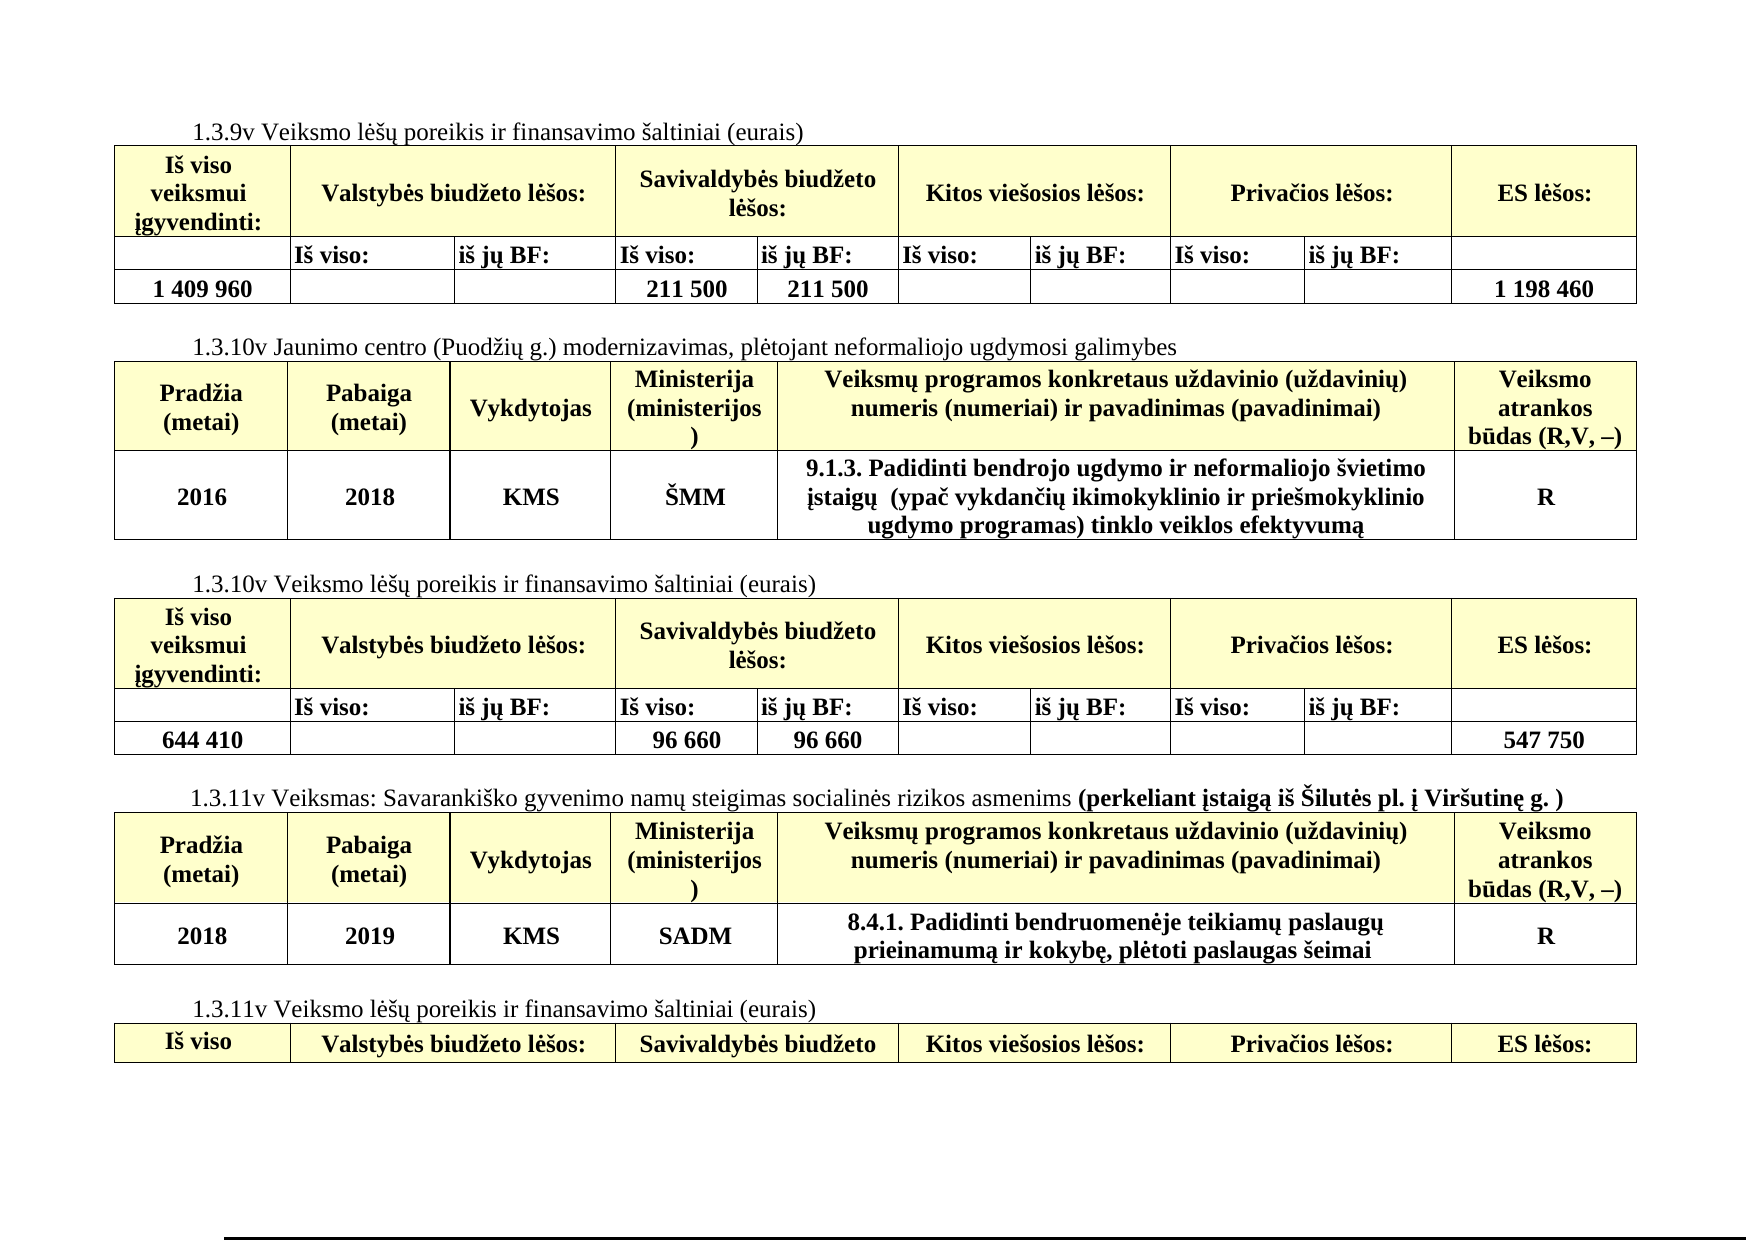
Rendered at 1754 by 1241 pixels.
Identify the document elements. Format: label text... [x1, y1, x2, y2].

text 1.3.9v Veiksmo lėšų poreikis ir finansavimo šaltiniai (eurais) [118, 117, 1636, 145]
table_header Ministerija (ministerijos) [611, 813, 777, 902]
table_cell Iš viso: [291, 689, 454, 721]
table_header ES lėšos: [1452, 1024, 1636, 1062]
table_header Valstybės biudžeto lėšos: [291, 146, 615, 236]
table_cell [1452, 689, 1636, 721]
table_cell 211 500 [616, 270, 757, 302]
table_cell Iš viso: [1171, 689, 1304, 721]
table_cell 2018 [288, 451, 449, 539]
table_header Pabaiga (metai) [288, 813, 449, 902]
table_header Valstybės biudžeto lėšos: [291, 599, 615, 688]
table_cell 2016 [115, 451, 287, 539]
table_cell Iš viso: [291, 237, 454, 269]
table_cell 2018 [115, 904, 287, 964]
table_cell 9.1.3. Padidinti bendrojo ugdymo ir neformaliojo švietimo įstaigų (ypač vykdančių ikimokyklinio ir priešmokyklinio ugdymo programas) tinklo veiklos efektyvumą [778, 451, 1454, 539]
table_header Veiksmų programos konkretaus uždavinio (uždavinių) numeris (numeriai) ir pavadinimas (pavadinimai) [778, 362, 1454, 450]
table_header Kitos viešosios lėšos: [899, 599, 1170, 688]
table_header Vykdytojas [451, 813, 610, 902]
table_header Vykdytojas [451, 362, 610, 450]
table_cell iš jų BF: [758, 689, 898, 721]
table_cell 1 409 960 [115, 270, 290, 302]
table_cell Iš viso: [1171, 237, 1304, 269]
table_header Veiksmų programos konkretaus uždavinio (uždavinių) numeris (numeriai) ir pavadinimas (pavadinimai) [778, 813, 1454, 902]
table_cell [1171, 722, 1304, 753]
table_cell [899, 722, 1030, 753]
table_header ES lėšos: [1452, 146, 1636, 236]
table_cell KMS [451, 451, 610, 539]
table_cell [291, 722, 454, 753]
table_header Privačios lėšos: [1171, 1024, 1451, 1062]
table_cell 1 198 460 [1452, 270, 1636, 302]
table_cell Iš viso: [899, 689, 1030, 721]
table_cell KMS [451, 904, 610, 964]
table_cell [1305, 722, 1451, 753]
table_cell [115, 689, 290, 721]
table_header Kitos viešosios lėšos: [899, 146, 1170, 236]
table_cell iš jų BF: [455, 689, 615, 721]
table_header Kitos viešosios lėšos: [899, 1024, 1170, 1062]
table_header Valstybės biudžeto lėšos: [291, 1024, 615, 1062]
table_header ES lėšos: [1452, 599, 1636, 688]
table_header Savivaldybės biudžeto lėšos: [616, 599, 898, 688]
table_header Savivaldybės biudžeto lėšos: [616, 146, 898, 236]
table_cell [455, 722, 615, 753]
table_cell 96 660 [616, 722, 757, 753]
table_cell SADM [611, 904, 777, 964]
table_header Veiksmo atrankos būdas (R,V, –) [1455, 362, 1636, 450]
table_header Iš viso [115, 1024, 290, 1062]
table_header Iš viso veiksmui įgyvendinti: [115, 599, 290, 688]
table_header Ministerija (ministerijos) [611, 362, 777, 450]
table_cell iš jų BF: [1031, 689, 1170, 721]
table_header Privačios lėšos: [1171, 146, 1451, 236]
table_cell Iš viso: [899, 237, 1030, 269]
table_cell R [1455, 451, 1636, 539]
table_cell [1171, 270, 1304, 302]
table_header Pradžia (metai) [115, 362, 287, 450]
table_header Pabaiga (metai) [288, 362, 449, 450]
table_cell [1305, 270, 1451, 302]
table_cell 96 660 [758, 722, 898, 753]
table_cell iš jų BF: [1031, 237, 1170, 269]
table_cell R [1455, 904, 1636, 964]
table_header Pradžia (metai) [115, 813, 287, 902]
table_cell 8.4.1. Padidinti bendruomenėje teikiamų paslaugų prieinamumą ir kokybę, plėtoti paslaugas šeimai [778, 904, 1454, 964]
table_cell Iš viso: [616, 689, 757, 721]
table_header Savivaldybės biudžeto [616, 1024, 898, 1062]
table_cell 2019 [288, 904, 449, 964]
table_cell 211 500 [758, 270, 898, 302]
table_cell iš jų BF: [1305, 237, 1451, 269]
table_cell [899, 270, 1030, 302]
table_cell [455, 270, 615, 302]
table_cell iš jų BF: [758, 237, 898, 269]
table_cell ŠMM [611, 451, 777, 539]
table_cell iš jų BF: [455, 237, 615, 269]
table_header Veiksmo atrankos būdas (R,V, –) [1455, 813, 1636, 902]
table_cell 644 410 [115, 722, 290, 753]
table_cell [1452, 237, 1636, 269]
text 1.3.11v Veiksmas: Savarankiško gyvenimo namų steigimas socialinės rizikos asmenims (perkeliant įstaigą iš Šilutės pl. į Viršutinę g. ) [118, 783, 1636, 812]
table_cell [1031, 722, 1170, 753]
table_header Privačios lėšos: [1171, 599, 1451, 688]
table_cell [1031, 270, 1170, 302]
table_cell [291, 270, 454, 302]
table_cell 547 750 [1452, 722, 1636, 753]
text 1.3.10v Veiksmo lėšų poreikis ir finansavimo šaltiniai (eurais) [118, 569, 1636, 598]
text 1.3.11v Veiksmo lėšų poreikis ir finansavimo šaltiniai (eurais) [118, 994, 1636, 1023]
table_cell [115, 237, 290, 269]
table_header Iš viso veiksmui įgyvendinti: [115, 146, 290, 236]
table_cell iš jų BF: [1305, 689, 1451, 721]
text 1.3.10v Jaunimo centro (Puodžių g.) modernizavimas, plėtojant neformaliojo ugdymosi galimybes [118, 332, 1636, 361]
table_cell Iš viso: [616, 237, 757, 269]
